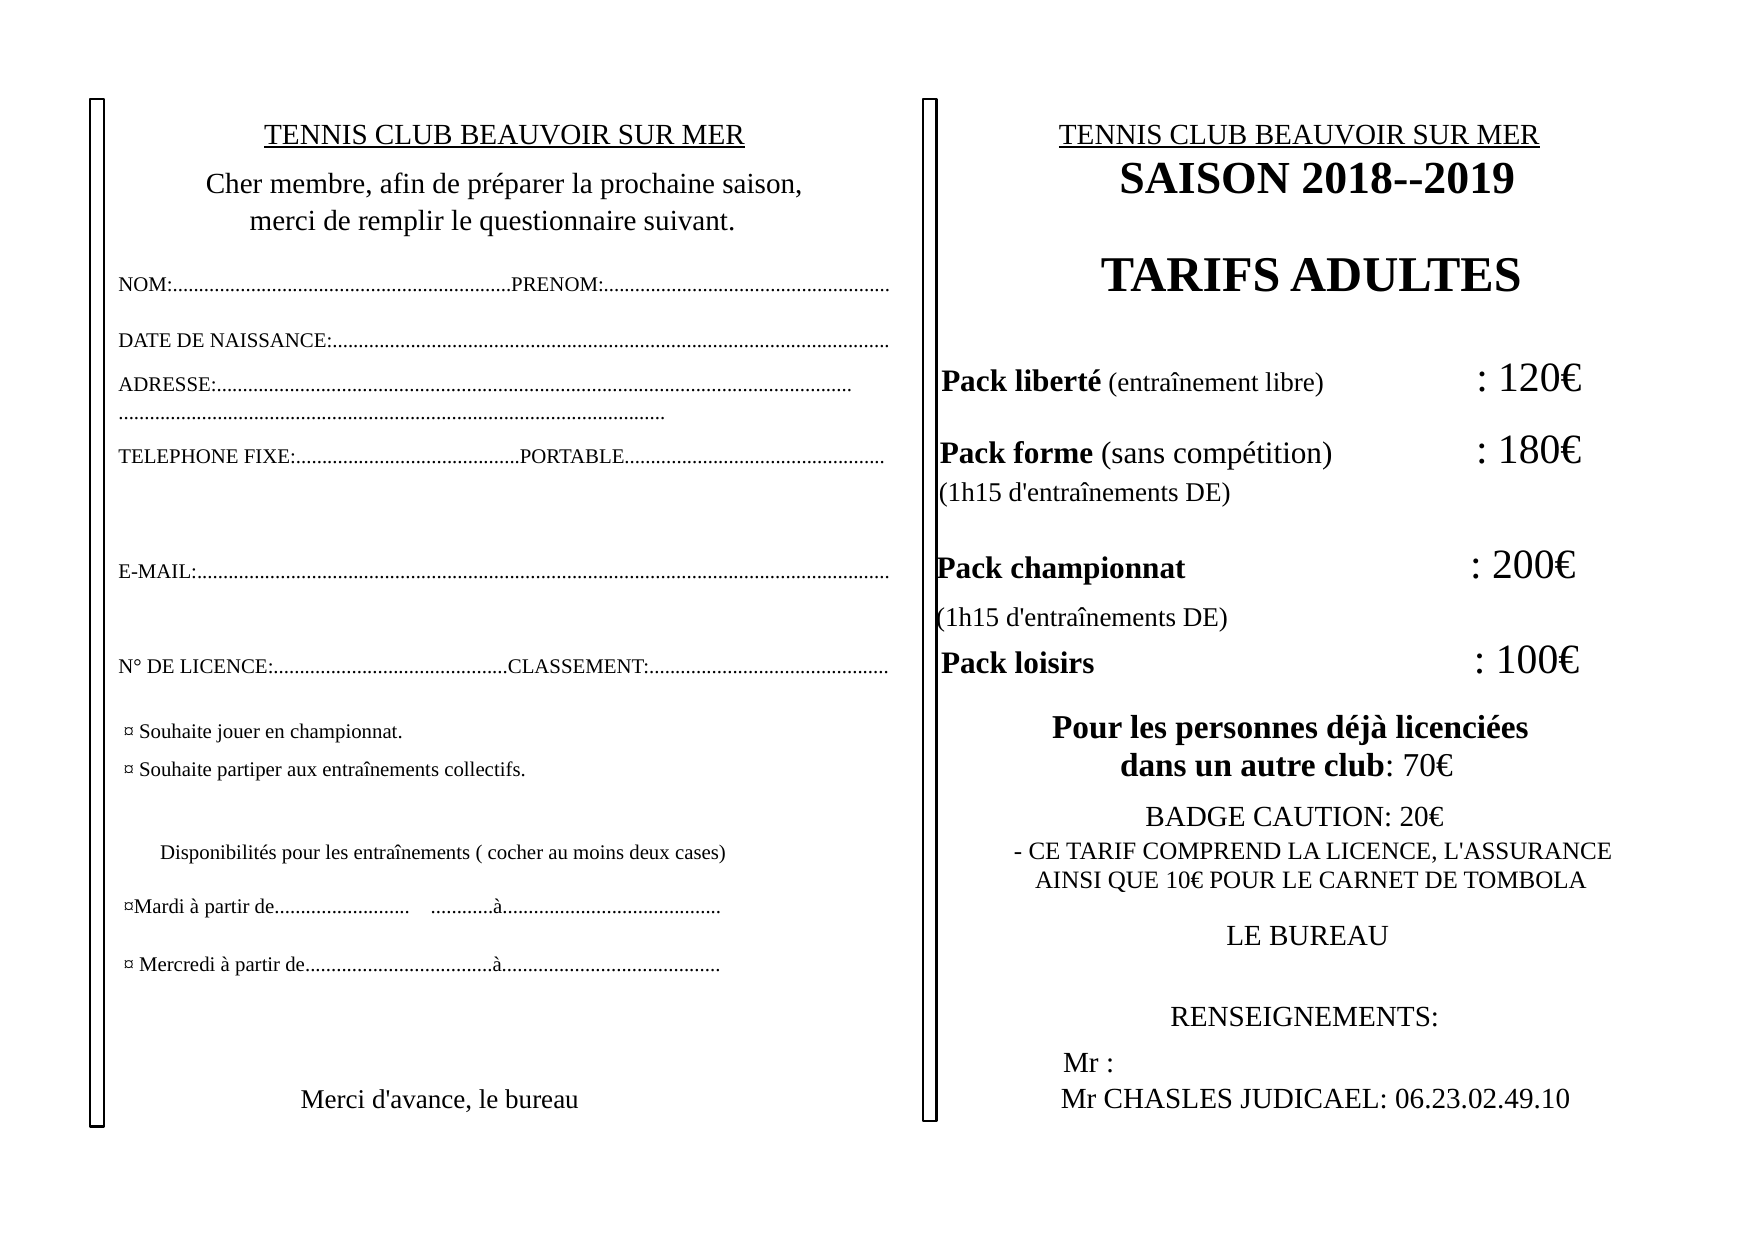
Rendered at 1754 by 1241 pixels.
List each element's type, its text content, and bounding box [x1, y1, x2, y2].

text NOM:.................................................................PRENOM:....................................................... [118, 237, 922, 304]
text (1h15 d'entraînements DE) [938, 472, 1636, 508]
text Pour les personnes déjà licenciées [938, 707, 1636, 745]
text [924, 999, 935, 1033]
text AINSI QUE 10€ POUR LE CARNET DE TOMBOLA [938, 865, 1636, 894]
text Pack liberté (entraînement libre) : 120€ [938, 352, 1636, 400]
text dans un autre club: 70€ [938, 745, 1636, 784]
text E-MAIL:..................................................................................................................................... [118, 539, 922, 587]
text LE BUREAU [938, 894, 1636, 951]
text Disponibilités pour les entraînements ( cocher au moins deux cases) [118, 836, 922, 865]
text Pack loisirs : 100€ [938, 635, 1636, 683]
text ¤ Souhaite partiper aux entraînements collectifs. [118, 745, 922, 784]
text merci de remplir le questionnaire suivant. [118, 203, 922, 237]
text RENSEIGNEMENTS: [938, 999, 1636, 1033]
text [118, 865, 922, 894]
text (1h15 d'entraînements DE) [938, 587, 1636, 635]
text BADGE CAUTION: 20€ [938, 784, 1636, 836]
text [118, 587, 922, 635]
text ¤ Souhaite jouer en championnat. [118, 707, 922, 745]
text SAISON 2018--2019 [938, 151, 1636, 203]
text TARIFS ADULTES [938, 237, 1636, 304]
text TELEPHONE FIXE:...........................................PORTABLE.................................................. [118, 424, 922, 472]
text ¤Mardi à partir de.......................... ............à.......................................... [118, 894, 922, 951]
text [938, 328, 1636, 352]
text [118, 1033, 922, 1081]
text TENNIS CLUB BEAUVOIR SUR MER [118, 117, 922, 151]
text - CE TARIF COMPREND LA LICENCE, L'ASSURANCE [938, 836, 1636, 865]
text [924, 587, 935, 635]
text Pack forme (sans compétition) : 180€ [938, 424, 1636, 472]
text Mr CHASLES JUDICAEL: 06.23.02.49.10 [938, 1081, 1636, 1114]
text ¤ Mercredi à partir de....................................à.......................................... [118, 951, 922, 976]
text DATE DE NAISSANCE:........................................................................................................... [118, 328, 922, 352]
text [938, 203, 1636, 237]
text Merci d'avance, le bureau [118, 1081, 922, 1114]
text ADRESSE:.......................................................................................................................... [118, 352, 922, 400]
text [938, 400, 1636, 424]
text [924, 784, 935, 836]
text N° DE LICENCE:.............................................CLASSEMENT:.............................................. [118, 635, 922, 683]
text [118, 472, 922, 508]
text [118, 999, 922, 1033]
text Pack championnat : 200€ [938, 539, 1636, 587]
text [938, 951, 1636, 976]
text [924, 1033, 935, 1081]
text Mr : [938, 1033, 1636, 1081]
text ......................................................................................................... [118, 400, 922, 424]
text [118, 784, 922, 836]
text Cher membre, afin de préparer la prochaine saison, [118, 151, 922, 203]
text TENNIS CLUB BEAUVOIR SUR MER [938, 117, 1636, 151]
